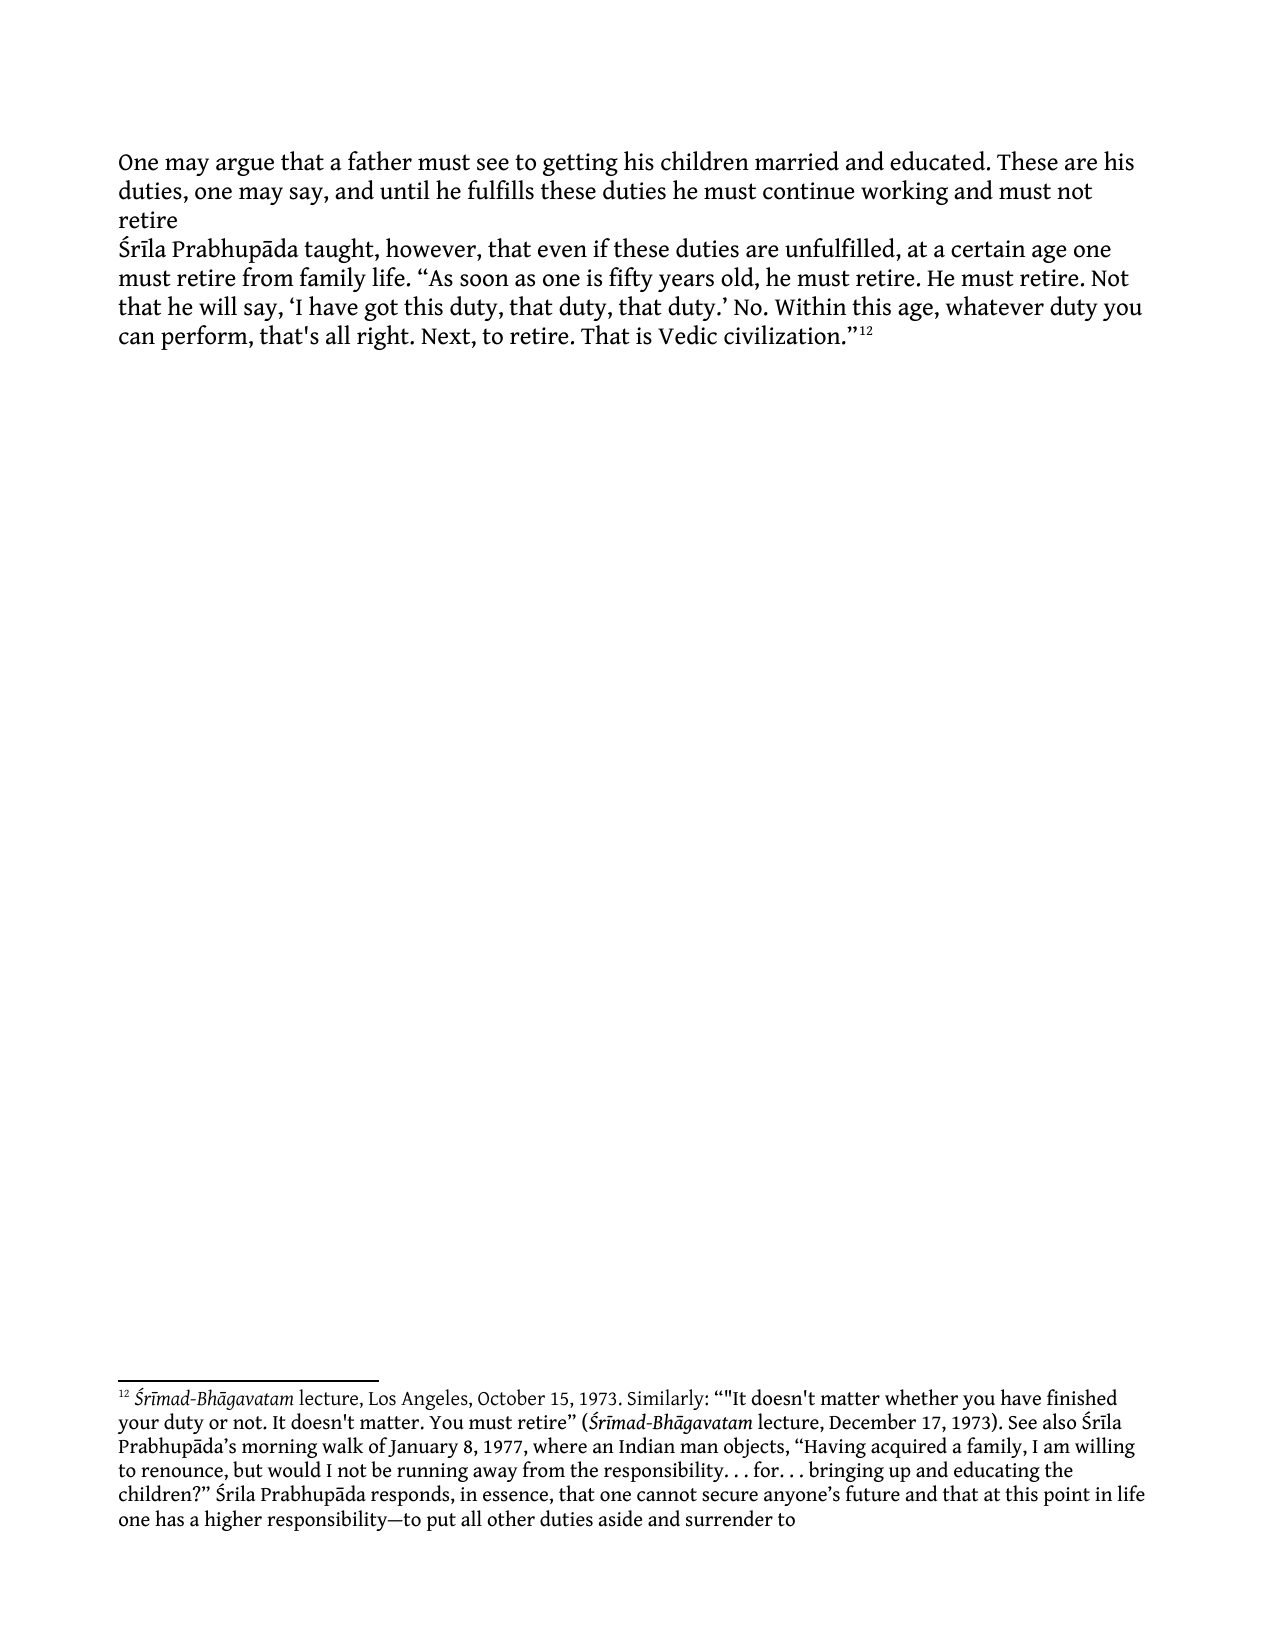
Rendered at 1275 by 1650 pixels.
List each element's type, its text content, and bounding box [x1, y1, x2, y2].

text Śrīla Prabhupāda taught, however, that even if these duties are unfulfilled, at a certain age one must retire from family life. “As soon as one is fifty years old, he must retire. He must retire. Not that he will say, ‘I have got this duty, that duty, that duty.’ No. Within this age, whatever duty you can perform, that's all right. Next, to retire. That is Vedic civilization.” [118, 236, 1157, 351]
text Śrīmad-Bhāgavatam lecture, Los Angeles, October 15, 1973. Similarly: “"It doesn't matter whether you have finished your duty or not. It doesn't matter. You must retire” (Śrīmad-Bhāgavatam lecture, December 17, 1973). See also Śrīla Prabhupāda’s morning walk of January 8, 1977, where an Indian man objects, “Having acquired a family, I am willing to renounce, but would I not be running away from the responsibility. . . for. . . bringing up and educating the children?” Śrila Prabhupāda responds, in essence, that one cannot secure anyone’s future and that at this point in life one has a higher responsibility—to put all other duties aside and surrender to [118, 1387, 1157, 1532]
text One may argue that a father must see to getting his children married and educated. These are his duties, one may say, and until he fulfills these duties he must continue working and must not retire [118, 149, 1157, 236]
